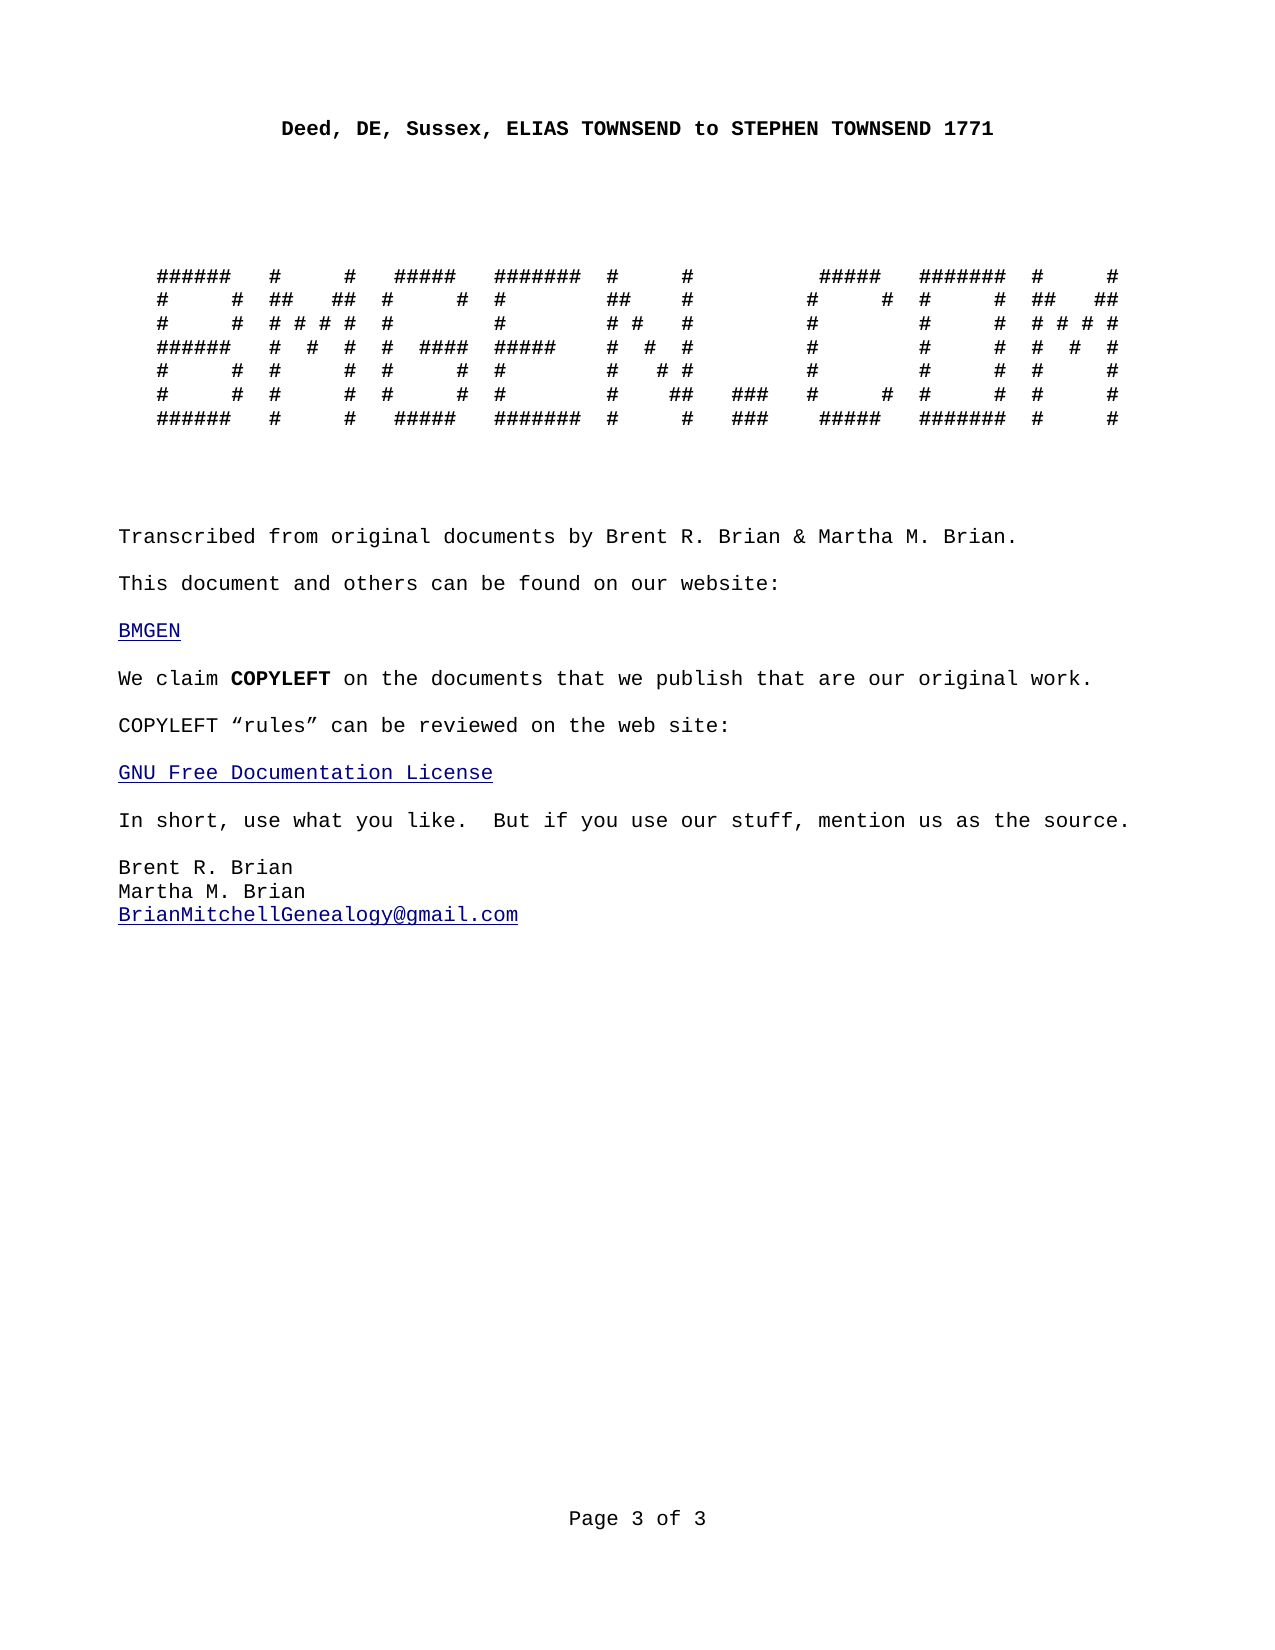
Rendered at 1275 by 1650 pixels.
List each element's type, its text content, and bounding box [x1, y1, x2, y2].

text In short, use what you like. But if you use our stuff, mention us as the source. [118, 810, 1157, 833]
text ###### # # ##### ####### # # ##### ####### # # [118, 266, 1157, 289]
text ###### # # ##### ####### # # ### ##### ####### # # [118, 408, 1157, 431]
text BrianMitchellGenealogy@gmail.com [118, 904, 1157, 928]
text # # # # # # # # ## ### # # # # # # [118, 384, 1157, 408]
text ###### # # # # #### ##### # # # # # # # # # [118, 337, 1157, 360]
text # # # # # # # # # # # # # # # # # # [118, 313, 1157, 337]
text # # ## ## # # # ## # # # # # ## ## [118, 289, 1157, 313]
text Transcribed from original documents by Brent R. Brian & Martha M. Brian. [118, 526, 1157, 549]
text # # # # # # # # # # # # # # # [118, 360, 1157, 384]
text COPYLEFT “rules” can be reviewed on the web site: [118, 715, 1157, 739]
text This document and others can be found on our website: [118, 573, 1157, 597]
text GNU Free Documentation License [118, 762, 1157, 786]
text Brent R. Brian [118, 857, 1157, 881]
text Martha M. Brian [118, 881, 1157, 904]
text BMGEN [118, 621, 1157, 644]
text We claim COPYLEFT on the documents that we publish that are our original work. [118, 668, 1157, 691]
